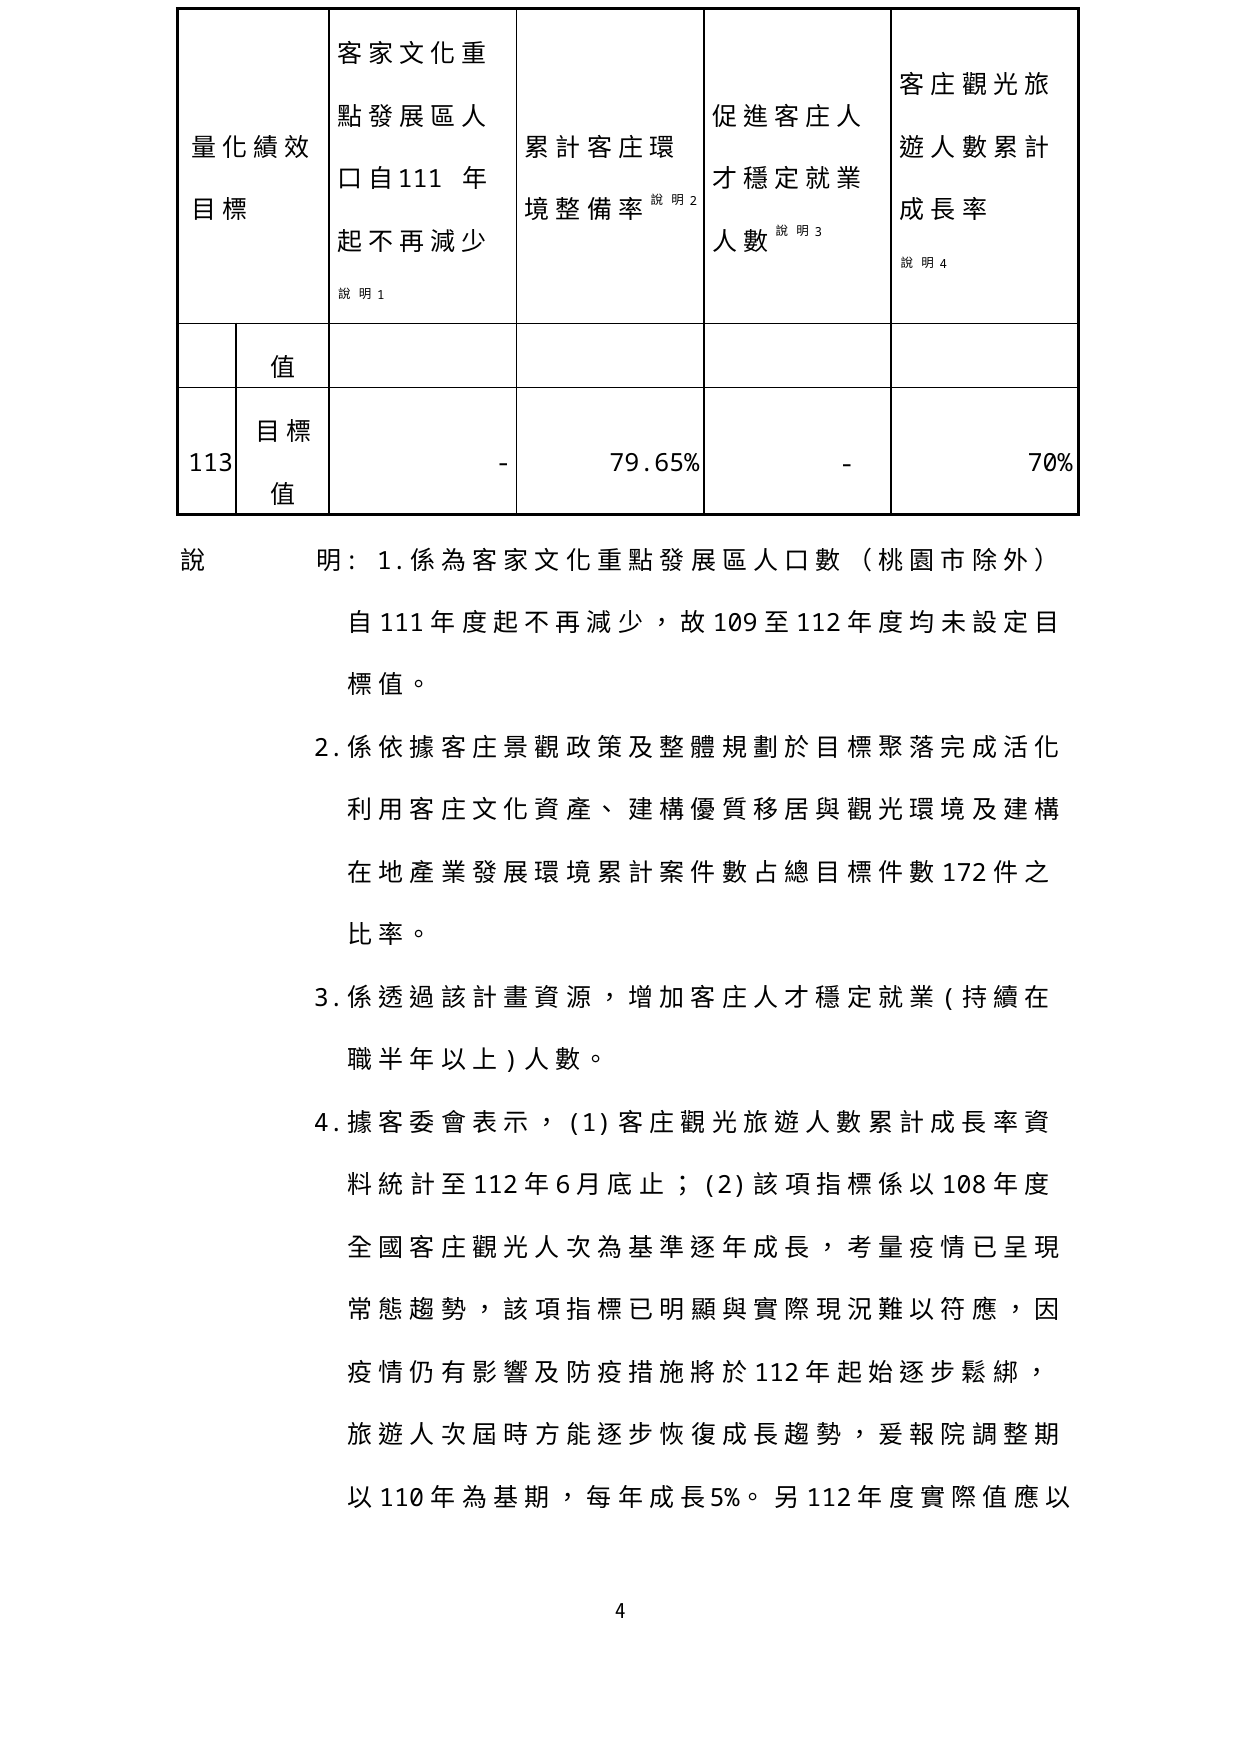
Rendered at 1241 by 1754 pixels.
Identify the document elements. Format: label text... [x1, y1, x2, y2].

table_cell [517, 324, 703, 387]
text 說 明: 1.係為客家文化重點發展區人口數（桃園市除外）自111年度起不再減少，故109至112年度均未設定目標值。 [174, 516, 1078, 704]
text 4.據客委會表示，(1)客庄觀光旅遊人數累計成長率資料統計至112年6月底止；(2)該項指標係以108年度全國客庄觀光人次為基準逐年成長，考量疫情已呈現常態趨勢，該項指標已明顯與實際現況難以符應，因疫情仍有影響及防疫措施將於112年起始逐步鬆綁，旅遊人次屆時方能逐步恢復成長趨勢，爰報院調整期以110年為基期，每年成長5%。另112年度實際值應以 [312, 1079, 1078, 1516]
table_cell 79.65% [517, 388, 703, 513]
table_cell [892, 324, 1077, 387]
table_cell [330, 324, 516, 387]
table_cell - [330, 388, 516, 513]
text 3.係透過該計畫資源，增加客庄人才穩定就業(持續在職半年以上)人數。 [312, 954, 1078, 1079]
table_cell [179, 324, 235, 387]
table_cell 目標值 [237, 388, 328, 513]
table_cell - [705, 388, 890, 513]
table_header 客庄觀光旅遊人數累計成長率 說明4 [892, 10, 1077, 323]
table_cell 值 [237, 324, 328, 387]
table_header 累計客庄環境整備率說明2 [517, 10, 703, 323]
table_header 促進客庄人才穩定就業人數說明3 [705, 10, 890, 323]
table_cell 113 [179, 388, 235, 513]
table_header 量化績效目標 [179, 10, 328, 323]
table_header 客家文化重點發展區人口自111 年起不再減少 說明1 [330, 10, 516, 323]
table_cell 70% [892, 388, 1077, 513]
text 2.係依據客庄景觀政策及整體規劃於目標聚落完成活化利用客庄文化資產、建構優質移居與觀光環境及建構在地產業發展環境累計案件數占總目標件數172件之比率。 [312, 704, 1078, 954]
table_cell - [705, 324, 890, 387]
